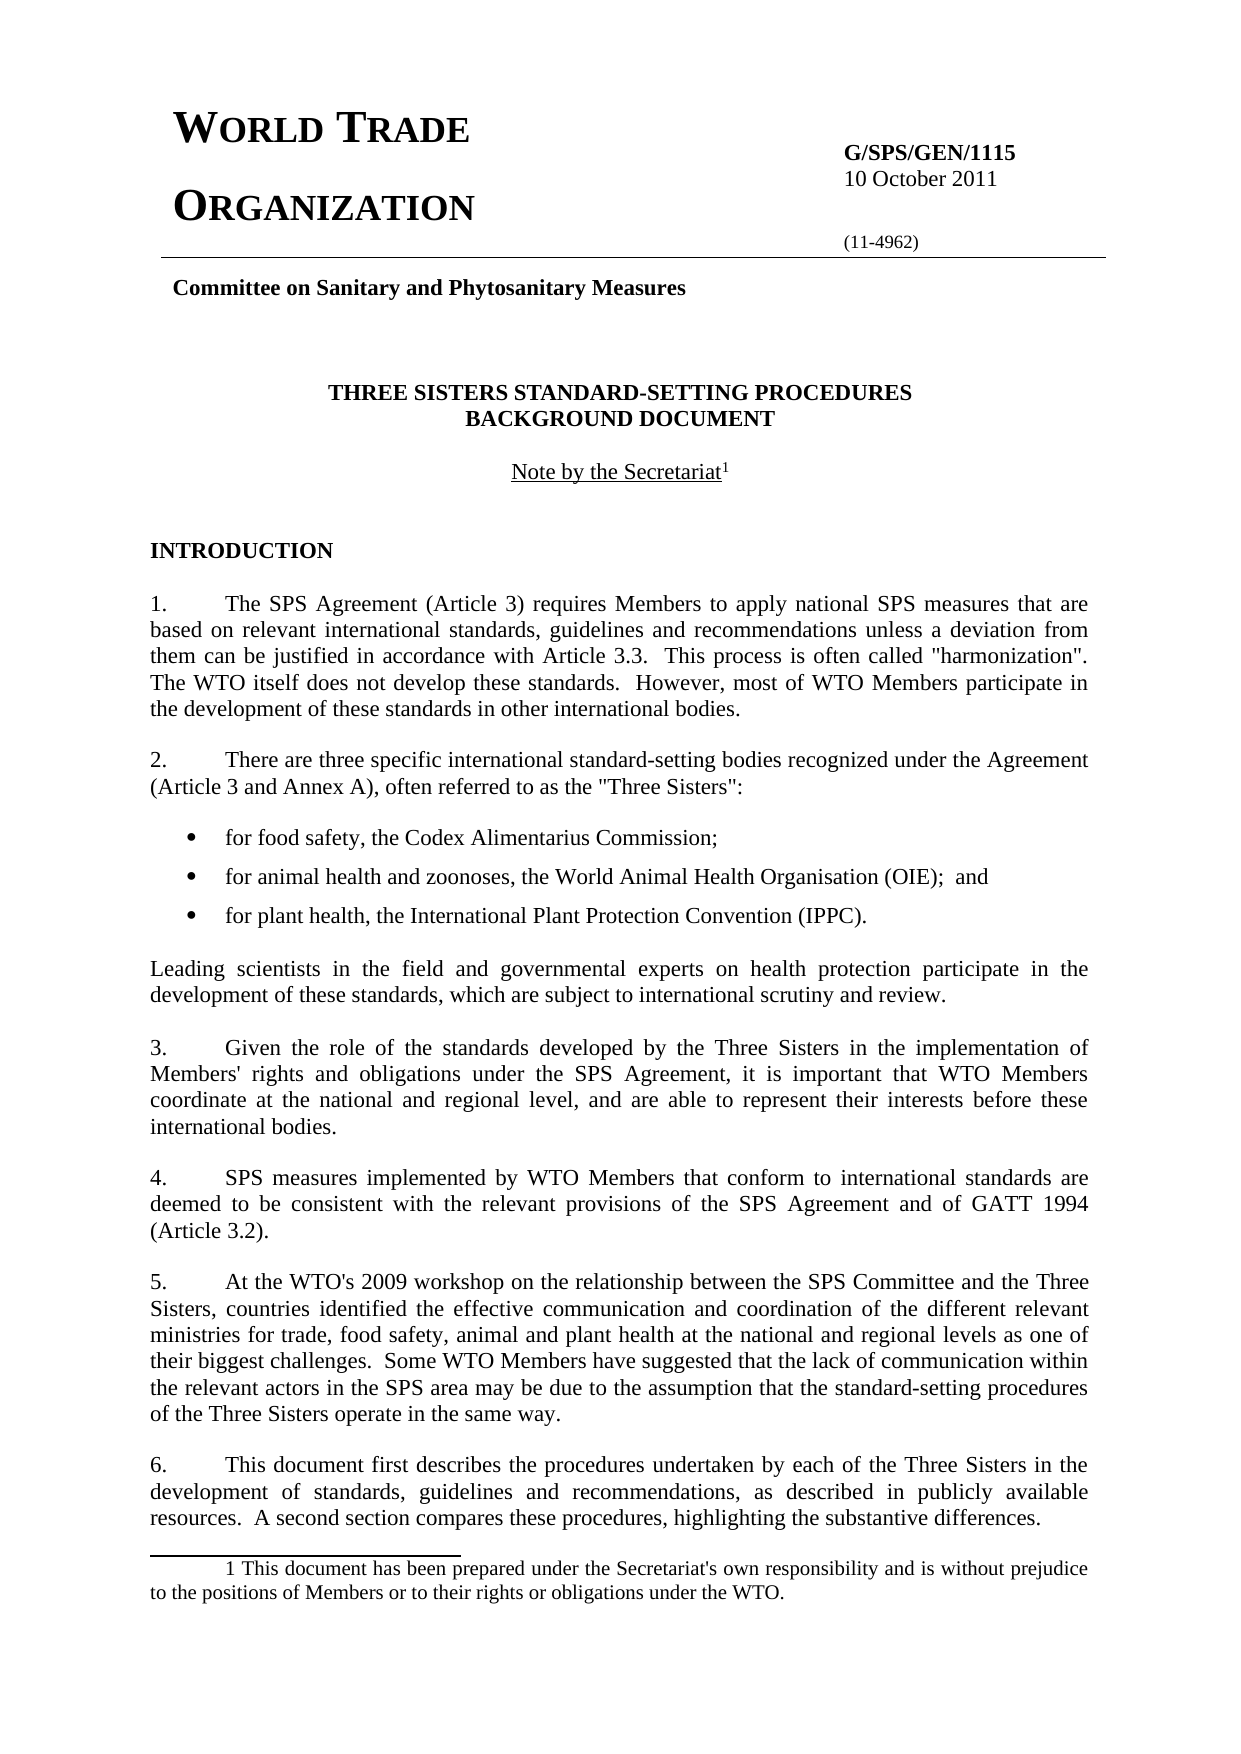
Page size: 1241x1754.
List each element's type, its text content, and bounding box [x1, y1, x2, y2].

table_header [833, 100, 1106, 126]
table_cell G/SPS/GEN/1115 10 October 2011 [833, 139, 1106, 231]
list At the WTO's 2009 workshop on the relationship between the SPS Committee and the Three Sisters, countries identified the effective communication and coordination of the different relevant ministries for trade, food safety, animal and plant health at the national and regional levels as one of their biggest challenges. Some WTO Members have suggested that the lack of communication within the relevant actors in the SPS area may be due to the assumption that the standard-setting procedures of the Three Sisters operate in the same way. [150, 1268, 1090, 1426]
table_cell [161, 231, 832, 257]
text This document has been prepared under the Secretariat's own responsibility and is without prejudice to the positions of Members or to their rights or obligations under the WTO. [150, 1556, 1090, 1604]
list for food safety, the Codex Alimentarius Commission; [187, 824, 1090, 851]
table_cell [161, 258, 832, 273]
list The SPS Agreement (Article 3) requires Members to apply national SPS measures that are based on relevant international standards, guidelines and recommendations unless a deviation from them can be justified in accordance with Article 3.3. This process is often called "harmonization". The WTO itself does not develop these standards. However, most of WTO Members participate in the development of these standards in other international bodies. [150, 590, 1090, 722]
text Three Sisters Standard-setting Procedures [150, 379, 1090, 405]
table_cell [833, 126, 1106, 139]
list There are three specific international standard-setting bodies recognized under the Agreement (Article 3 and Annex A), often referred to as the "Three Sisters": [150, 747, 1090, 799]
list for plant health, the International Plant Protection Convention (IPPC). [187, 902, 1090, 928]
list SPS measures implemented by WTO Members that conform to international standards are deemed to be consistent with the relevant provisions of the SPS Agreement and of GATT 1994 (Article 3.2). [150, 1164, 1090, 1243]
table_header World Trade Organization [161, 100, 832, 231]
text INTRODUCTION [150, 537, 1090, 563]
text Leading scientists in the field and governmental experts on health protection participate in the development of these standards, which are subject to international scrutiny and review. [150, 955, 1090, 1007]
table_cell (11-4962) [833, 231, 1106, 257]
list Given the role of the standards developed by the Three Sisters in the implementation of Members' rights and obligations under the SPS Agreement, it is important that WTO Members coordinate at the national and regional level, and are able to represent their interests before these international bodies. [150, 1034, 1090, 1139]
text Background document [150, 405, 1090, 432]
table_cell [833, 258, 1106, 273]
table_cell Committee on Sanitary and Phytosanitary Measures [161, 274, 832, 300]
table_cell [833, 274, 1106, 300]
list This document first describes the procedures undertaken by each of the Three Sisters in the development of standards, guidelines and recommendations, as described in publicly available resources. A second section compares these procedures, highlighting the substantive differences. [150, 1451, 1090, 1530]
list for animal health and zoonoses, the World Animal Health Organisation (OIE); and [187, 863, 1090, 889]
title Note by the Secretariat [150, 458, 1090, 484]
